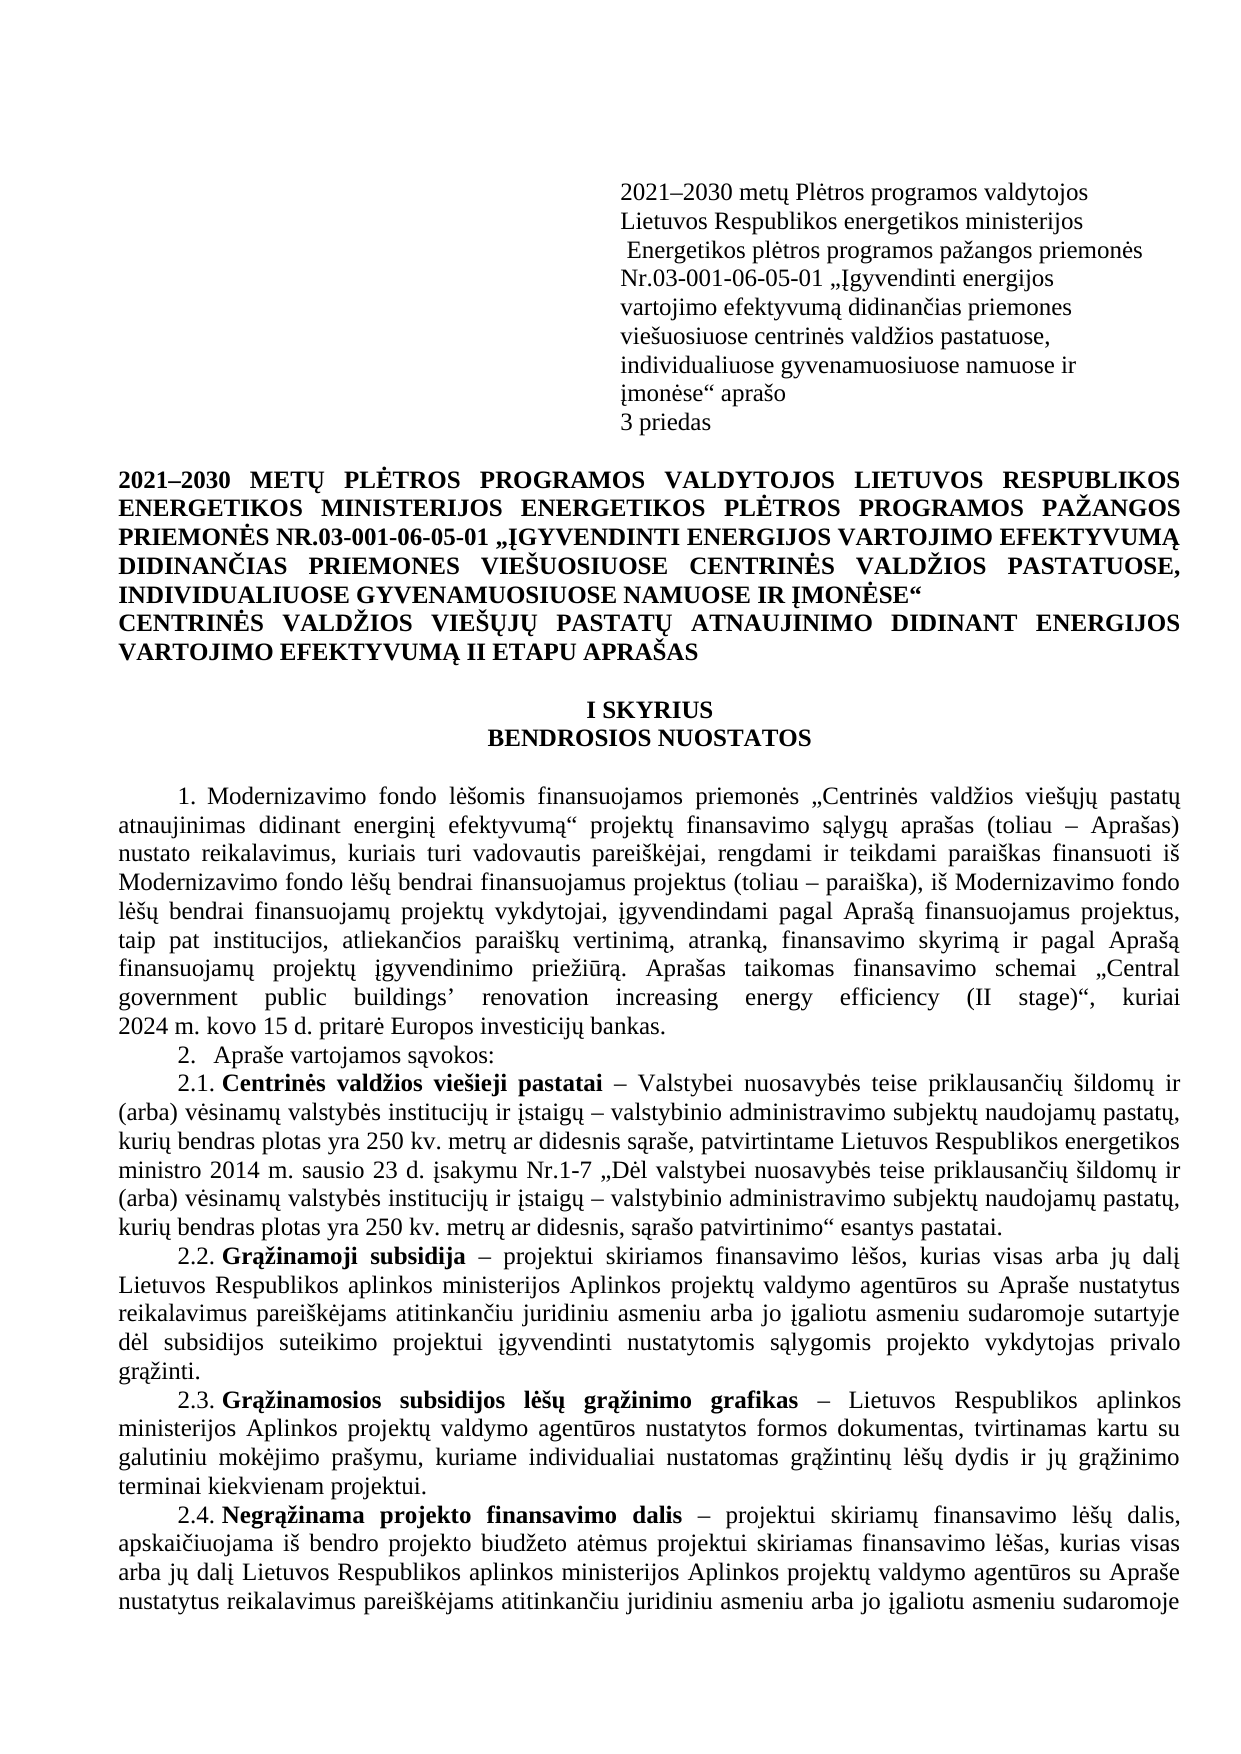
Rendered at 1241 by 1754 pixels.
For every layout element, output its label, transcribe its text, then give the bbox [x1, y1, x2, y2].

text įmonėse“ aprašo [620, 378, 1181, 407]
text 2021–2030 metų Plėtros programos valdytojos [620, 177, 1181, 206]
text I SKYRIUS [118, 695, 1181, 723]
text 2.1. Centrinės valdžios viešieji pastatai – Valstybei nuosavybės teise priklausančių šildomų ir (arba) vėsinamų valstybės institucijų ir įstaigų – valstybinio administravimo subjektų naudojamų pastatų, kurių bendras plotas yra 250 kv. metrų ar didesnis sąraše, patvirtintame Lietuvos Respublikos energetikos ministro 2014 m. sausio 23 d. įsakymu Nr.1-7 „Dėl valstybei nuosavybės teise priklausančių šildomų ir (arba) vėsinamų valstybės institucijų ir įstaigų – valstybinio administravimo subjektų naudojamų pastatų, kurių bendras plotas yra 250 kv. metrų ar didesnis, sąrašo patvirtinimo“ esantys pastatai. [118, 1068, 1181, 1241]
text Lietuvos Respublikos energetikos ministerijos [620, 206, 1181, 235]
text Energetikos plėtros programos pažangos priemonės [620, 235, 1181, 263]
text 2.3. Grąžinamosios subsidijos lėšų grąžinimo grafikas – Lietuvos Respublikos aplinkos ministerijos Aplinkos projektų valdymo agentūros nustatytos formos dokumentas, tvirtinamas kartu su galutiniu mokėjimo prašymu, kuriame individualiai nustatomas grąžintinų lėšų dydis ir jų grąžinimo terminai kiekvienam projektui. [118, 1385, 1181, 1500]
text 2.2. Grąžinamoji subsidija – projektui skiriamos finansavimo lėšos, kurias visas arba jų dalį Lietuvos Respublikos aplinkos ministerijos Aplinkos projektų valdymo agentūros su Apraše nustatytus reikalavimus pareiškėjams atitinkančiu juridiniu asmeniu arba jo įgaliotu asmeniu sudaromoje sutartyje dėl subsidijos suteikimo projektui įgyvendinti nustatytomis sąlygomis projekto vykdytojas privalo grąžinti. [118, 1241, 1181, 1385]
text 2.4. Negrąžinama projekto finansavimo dalis – projektui skiriamų finansavimo lėšų dalis, apskaičiuojama iš bendro projekto biudžeto atėmus projektui skiriamas finansavimo lėšas, kurias visas arba jų dalį Lietuvos Respublikos aplinkos ministerijos Aplinkos projektų valdymo agentūros su Apraše nustatytus reikalavimus pareiškėjams atitinkančiu juridiniu asmeniu arba jo įgaliotu asmeniu sudaromoje [118, 1500, 1181, 1615]
text 1. Modernizavimo fondo lėšomis finansuojamos priemonės „Centrinės valdžios viešųjų pastatų atnaujinimas didinant energinį efektyvumą“ projektų finansavimo sąlygų aprašas (toliau – Aprašas) nustato reikalavimus, kuriais turi vadovautis pareiškėjai, rengdami ir teikdami paraiškas finansuoti iš Modernizavimo fondo lėšų bendrai finansuojamus projektus (toliau – paraiška), iš Modernizavimo fondo lėšų bendrai finansuojamų projektų vykdytojai, įgyvendindami pagal Aprašą finansuojamus projektus, taip pat institucijos, atliekančios paraiškų vertinimą, atranką, finansavimo skyrimą ir pagal Aprašą finansuojamų projektų įgyvendinimo priežiūrą. Aprašas taikomas finansavimo schemai „Central government public buildings’ renovation increasing energy efficiency (II stage)“, kuriai 2024 m. kovo 15 d. pritarė Europos investicijų bankas. [118, 781, 1181, 1040]
text 2. Apraše vartojamos sąvokos: [118, 1040, 1181, 1068]
text CENTRINĖS VALDŽIOS VIEŠŲJŲ PASTATŲ ATNAUJINIMO DIDINANT ENERGIJOS VARTOJIMO EFEKTYVUMĄ II ETAPU APRAŠAS [118, 608, 1181, 666]
text 2021–2030 METŲ PLĖTROS PROGRAMOS VALDYTOJOS LIETUVOS RESPUBLIKOS ENERGETIKOS MINISTERIJOS ENERGETIKOS PLĖTROS PROGRAMOS PAŽANGOS PRIEMONĖS NR.03-001-06-05-01 „ĮGYVENDINTI ENERGIJOS VARTOJIMO EFEKTYVUMĄ DIDINANČIAS PRIEMONES VIEŠUOSIUOSE CENTRINĖS VALDŽIOS PASTATUOSE, INDIVIDUALIUOSE GYVENAMUOSIUOSE NAMUOSE IR ĮMONĖSE“ [118, 465, 1181, 608]
text individualiuose gyvenamuosiuose namuose ir [620, 350, 1181, 378]
text BENDROSIOS NUOSTATOS [118, 723, 1181, 752]
text viešuosiuose centrinės valdžios pastatuose, [620, 321, 1181, 350]
text Nr.03-001-06-05-01 „Įgyvendinti energijos [620, 263, 1181, 292]
text 3 priedas [620, 407, 1181, 436]
text vartojimo efektyvumą didinančias priemones [620, 292, 1181, 321]
